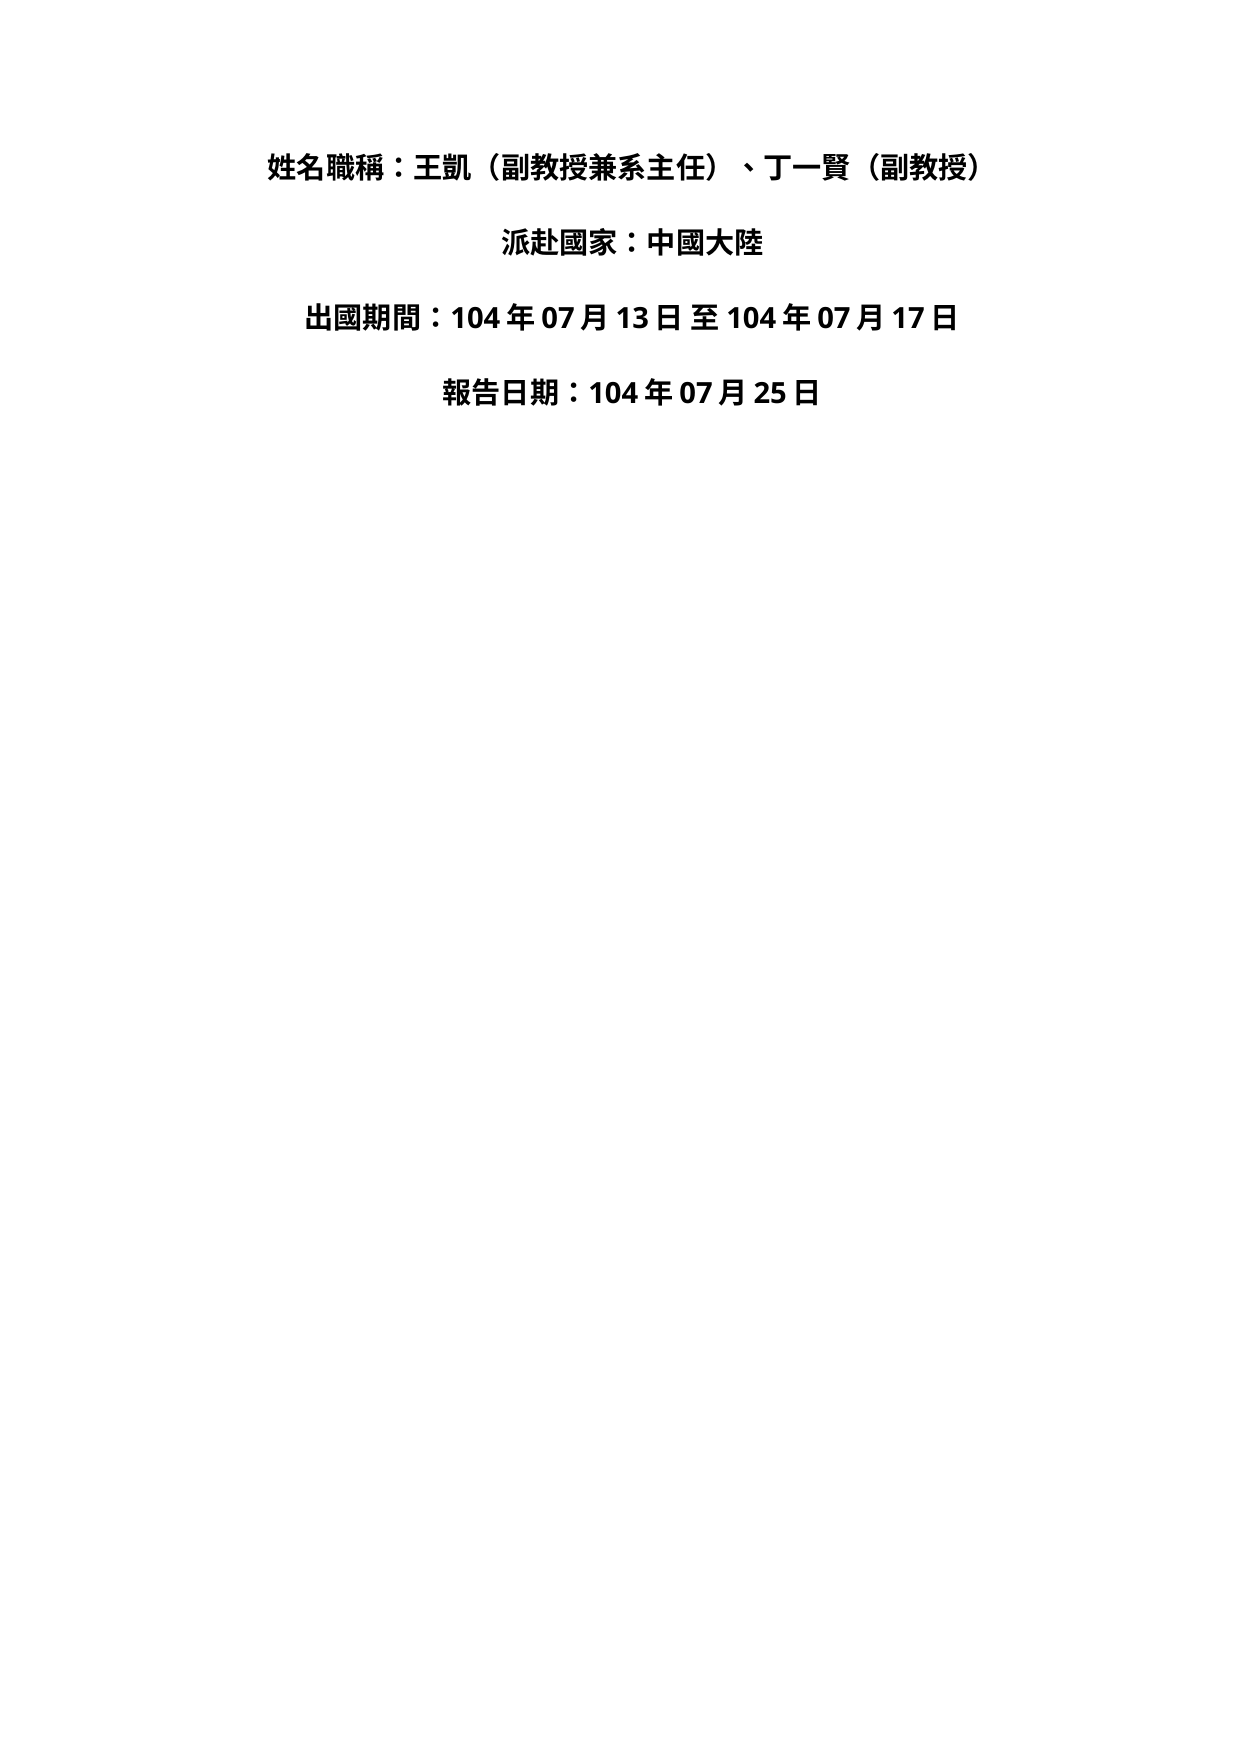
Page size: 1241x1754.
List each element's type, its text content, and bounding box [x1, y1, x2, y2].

text 姓名職稱：王凱（副教授兼系主任）、丁一賢（副教授） [165, 128, 1098, 203]
text 派赴國家：中國大陸 [165, 203, 1098, 278]
text 出國期間：104年07月13日 至 104年07月17日 [165, 278, 1098, 353]
text 報告日期：104年07月25日 [165, 353, 1098, 428]
